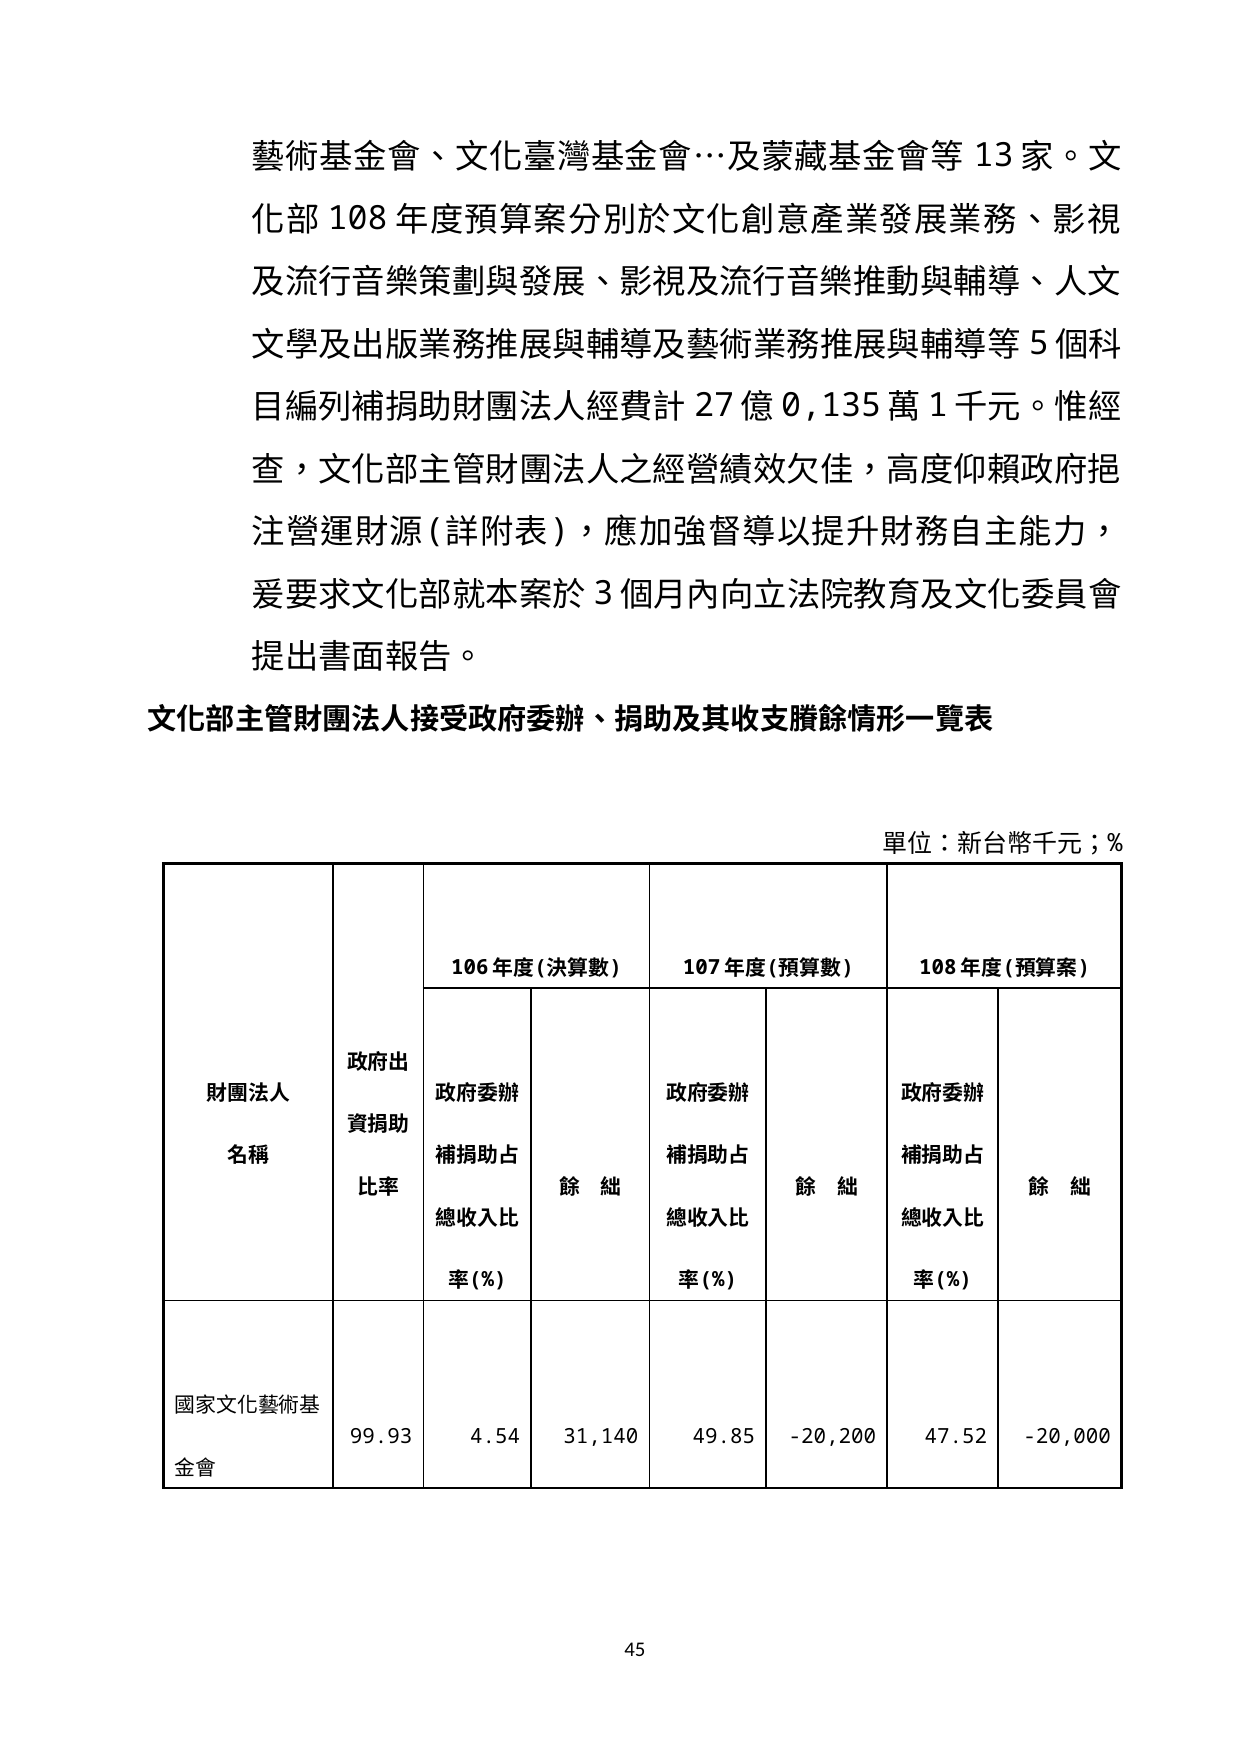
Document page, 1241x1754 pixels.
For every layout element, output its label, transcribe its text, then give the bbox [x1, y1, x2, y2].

table_header 106年度(決算數) [424, 865, 649, 987]
text 藝術基金會、文化臺灣基金會…及蒙藏基金會等13家。文化部108年度預算案分別於文化創意產業發展業務、影視及流行音樂策劃與發展、影視及流行音樂推動與輔導、人文文學及出版業務推展與輔導及藝術業務推展與輔導等5個科目編列補捐助財團法人經費計27億0,135萬1千元。惟經查，文化部主管財團法人之經營績效欠佳，高度仰賴政府挹注營運財源(詳附表)，應加強督導以提升財務自主能力，爰要求文化部就本案於3個月內向立法院教育及文化委員會提出書面報告。 [185, 112, 1122, 675]
table_header 財團法人 名稱 [165, 865, 332, 1300]
table_cell 47.52 [888, 1301, 997, 1487]
table_cell -20,200 [767, 1301, 886, 1487]
table_header 政府出資捐助比率 [334, 865, 423, 1300]
table_cell -20,000 [999, 1301, 1120, 1487]
table_cell 31,140 [532, 1301, 649, 1487]
table_cell 4.54 [424, 1301, 530, 1487]
table_cell 國家文化藝術基金會 [165, 1301, 332, 1487]
table_header 107年度(預算數) [650, 865, 886, 987]
text 單位：新台幣千元；% [147, 800, 1122, 862]
table_cell 政府委辦補捐助占總收入比率(%) [650, 989, 765, 1300]
table_cell 99.93 [334, 1301, 423, 1487]
table_cell 49.85 [650, 1301, 765, 1487]
text 文化部主管財團法人接受政府委辦、捐助及其收支賸餘情形一覽表 [147, 675, 1122, 737]
table_cell 餘 絀 [767, 989, 886, 1300]
table_cell 餘 絀 [532, 989, 649, 1300]
table_cell 餘 絀 [999, 989, 1120, 1300]
table_cell 政府委辦補捐助占總收入比率(%) [888, 989, 997, 1300]
table_header 108年度(預算案) [888, 865, 1120, 987]
table_cell 政府委辦補捐助占總收入比率(%) [424, 989, 530, 1300]
